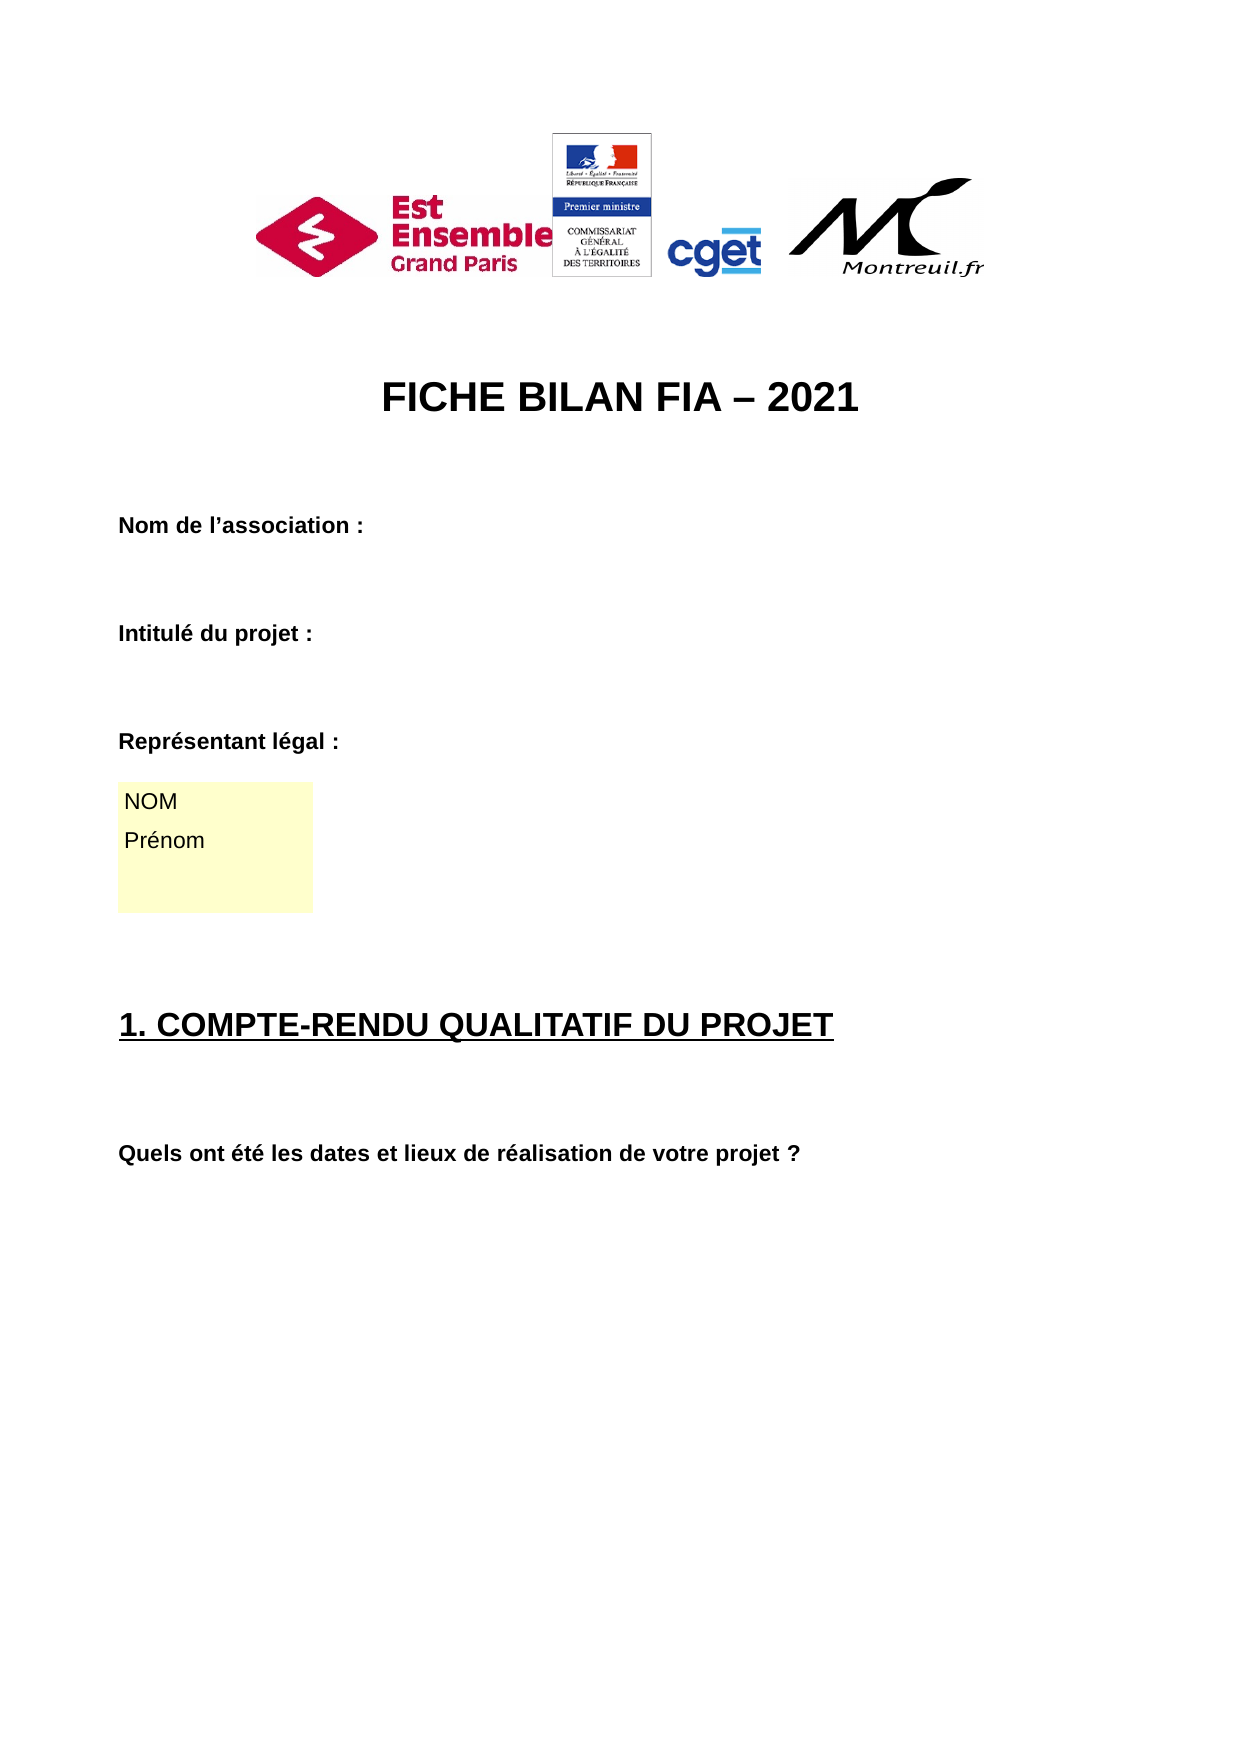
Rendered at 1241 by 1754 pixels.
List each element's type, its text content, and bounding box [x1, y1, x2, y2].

picture [256, 133, 789, 277]
text Représentant légal : [118, 728, 1122, 755]
table_cell Prénom [118, 820, 313, 913]
text Nom de l’association : [118, 511, 1122, 538]
text 1. COMPTE-RENDU QUALITATIF DU PROJET [119, 1005, 1122, 1044]
table_cell [314, 820, 1123, 913]
table_header [314, 782, 1123, 820]
text Intitulé du projet : [118, 619, 1122, 646]
text Quels ont été les dates et lieux de réalisation de votre projet ? [118, 1139, 1122, 1166]
text FICHE BILAN FIA – 2021 [118, 373, 1122, 421]
table_header NOM [118, 782, 313, 820]
